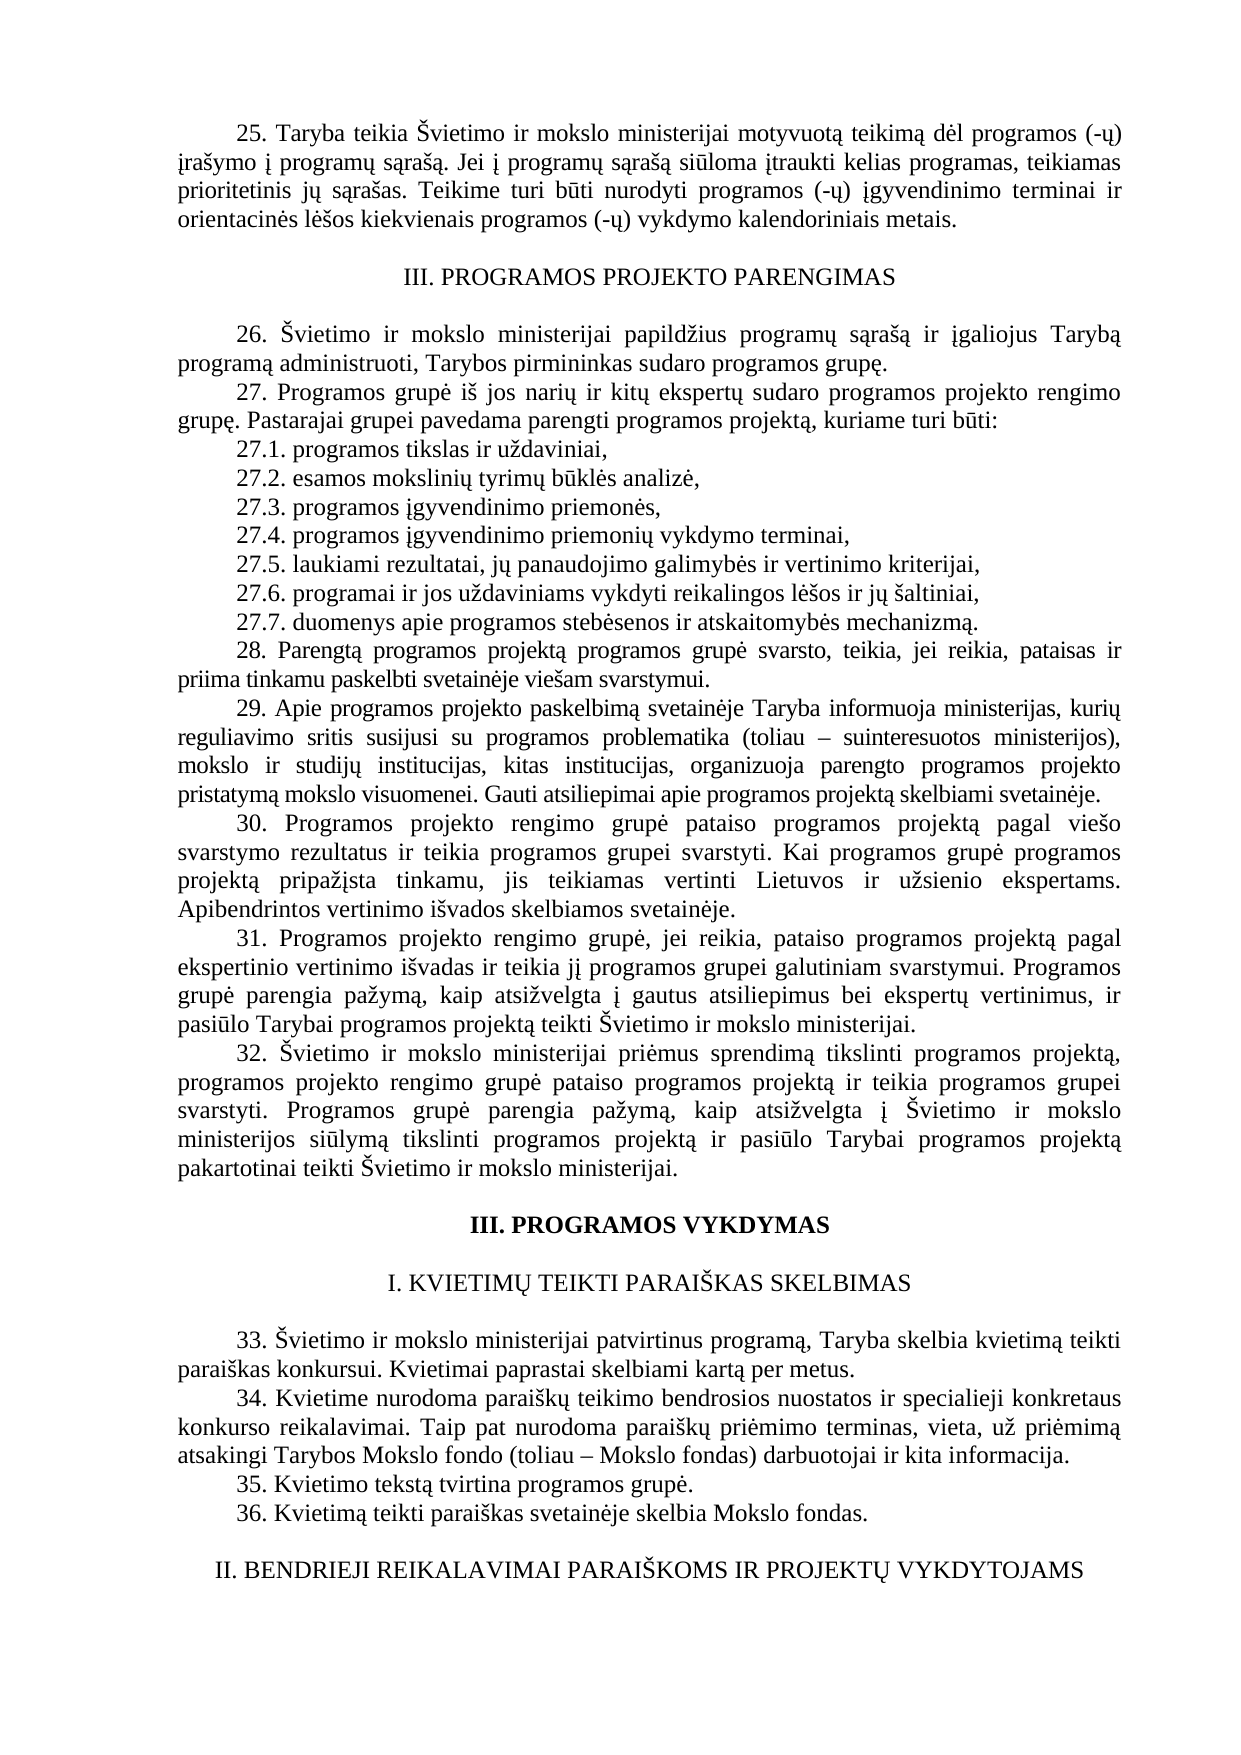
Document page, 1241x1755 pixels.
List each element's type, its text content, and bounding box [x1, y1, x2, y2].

text 27.3. programos įgyvendinimo priemonės, [177, 492, 1122, 521]
text 27.4. programos įgyvendinimo priemonių vykdymo terminai, [177, 521, 1122, 549]
text 32. Švietimo ir mokslo ministerijai priėmus sprendimą tikslinti programos projektą, programos projekto rengimo grupė pataiso programos projektą ir teikia programos grupei svarstyti. Programos grupė parengia pažymą, kaip atsižvelgta į Švietimo ir mokslo ministerijos siūlymą tikslinti programos projektą ir pasiūlo Tarybai programos projektą pakartotinai teikti Švietimo ir mokslo ministerijai. [177, 1038, 1122, 1182]
text 35. Kvietimo tekstą tvirtina programos grupė. [177, 1469, 1122, 1498]
text 26. Švietimo ir mokslo ministerijai papildžius programų sąrašą ir įgaliojus Tarybą programą administruoti, Tarybos pirmininkas sudaro programos grupę. [177, 319, 1122, 377]
text III. PROGRAMOS VYKDYMAS [177, 1211, 1122, 1239]
text 33. Švietimo ir mokslo ministerijai patvirtinus programą, Taryba skelbia kvietimą teikti paraiškas konkursui. Kvietimai paprastai skelbiami kartą per metus. [177, 1326, 1122, 1383]
text 27.2. esamos mokslinių tyrimų būklės analizė, [177, 463, 1122, 492]
text 34. Kvietime nurodoma paraiškų teikimo bendrosios nuostatos ir specialieji konkretaus konkurso reikalavimai. Taip pat nurodoma paraiškų priėmimo terminas, vieta, už priėmimą atsakingi Tarybos Mokslo fondo (toliau – Mokslo fondas) darbuotojai ir kita informacija. [177, 1383, 1122, 1469]
text 27.7. duomenys apie programos stebėsenos ir atskaitomybės mechanizmą. [177, 607, 1122, 636]
text I. KVIETIMŲ TEIKTI PARAIŠKAS SKELBIMAS [177, 1268, 1122, 1297]
text 30. Programos projekto rengimo grupė pataiso programos projektą pagal viešo svarstymo rezultatus ir teikia programos grupei svarstyti. Kai programos grupė programos projektą pripažįsta tinkamu, jis teikiamas vertinti Lietuvos ir užsienio ekspertams. Apibendrintos vertinimo išvados skelbiamos svetainėje. [177, 808, 1122, 923]
text II. BENDRIEJI REIKALAVIMAI PARAIŠKOMS IR PROJEKTŲ VYKDYTOJAMS [177, 1556, 1122, 1584]
text 27.6. programai ir jos uždaviniams vykdyti reikalingos lėšos ir jų šaltiniai, [177, 578, 1122, 607]
text 27.5. laukiami rezultatai, jų panaudojimo galimybės ir vertinimo kriterijai, [177, 549, 1122, 578]
text 27.1. programos tikslas ir uždaviniai, [177, 434, 1122, 463]
text 27. Programos grupė iš jos narių ir kitų ekspertų sudaro programos projekto rengimo grupę. Pastarajai grupei pavedama parengti programos projektą, kuriame turi būti: [177, 377, 1122, 434]
text III. PROGRAMOS PROJEKTO PARENGIMAS [177, 262, 1122, 291]
text 25. Taryba teikia Švietimo ir mokslo ministerijai motyvuotą teikimą dėl programos (-ų) įrašymo į programų sąrašą. Jei į programų sąrašą siūloma įtraukti kelias programas, teikiamas prioritetinis jų sąrašas. Teikime turi būti nurodyti programos (-ų) įgyvendinimo terminai ir orientacinės lėšos kiekvienais programos (-ų) vykdymo kalendoriniais metais. [177, 118, 1122, 233]
text 36. Kvietimą teikti paraiškas svetainėje skelbia Mokslo fondas. [177, 1498, 1122, 1527]
text 31. Programos projekto rengimo grupė, jei reikia, pataiso programos projektą pagal ekspertinio vertinimo išvadas ir teikia jį programos grupei galutiniam svarstymui. Programos grupė parengia pažymą, kaip atsižvelgta į gautus atsiliepimus bei ekspertų vertinimus, ir pasiūlo Tarybai programos projektą teikti Švietimo ir mokslo ministerijai. [177, 923, 1122, 1038]
text 28. Parengtą programos projektą programos grupė svarsto, teikia, jei reikia, pataisas ir priima tinkamu paskelbti svetainėje viešam svarstymui. [177, 636, 1122, 693]
text 29. Apie programos projekto paskelbimą svetainėje Taryba informuoja ministerijas, kurių reguliavimo sritis susijusi su programos problematika (toliau – suinteresuotos ministerijos), mokslo ir studijų institucijas, kitas institucijas, organizuoja parengto programos projekto pristatymą mokslo visuomenei. Gauti atsiliepimai apie programos projektą skelbiami svetainėje. [177, 693, 1122, 808]
